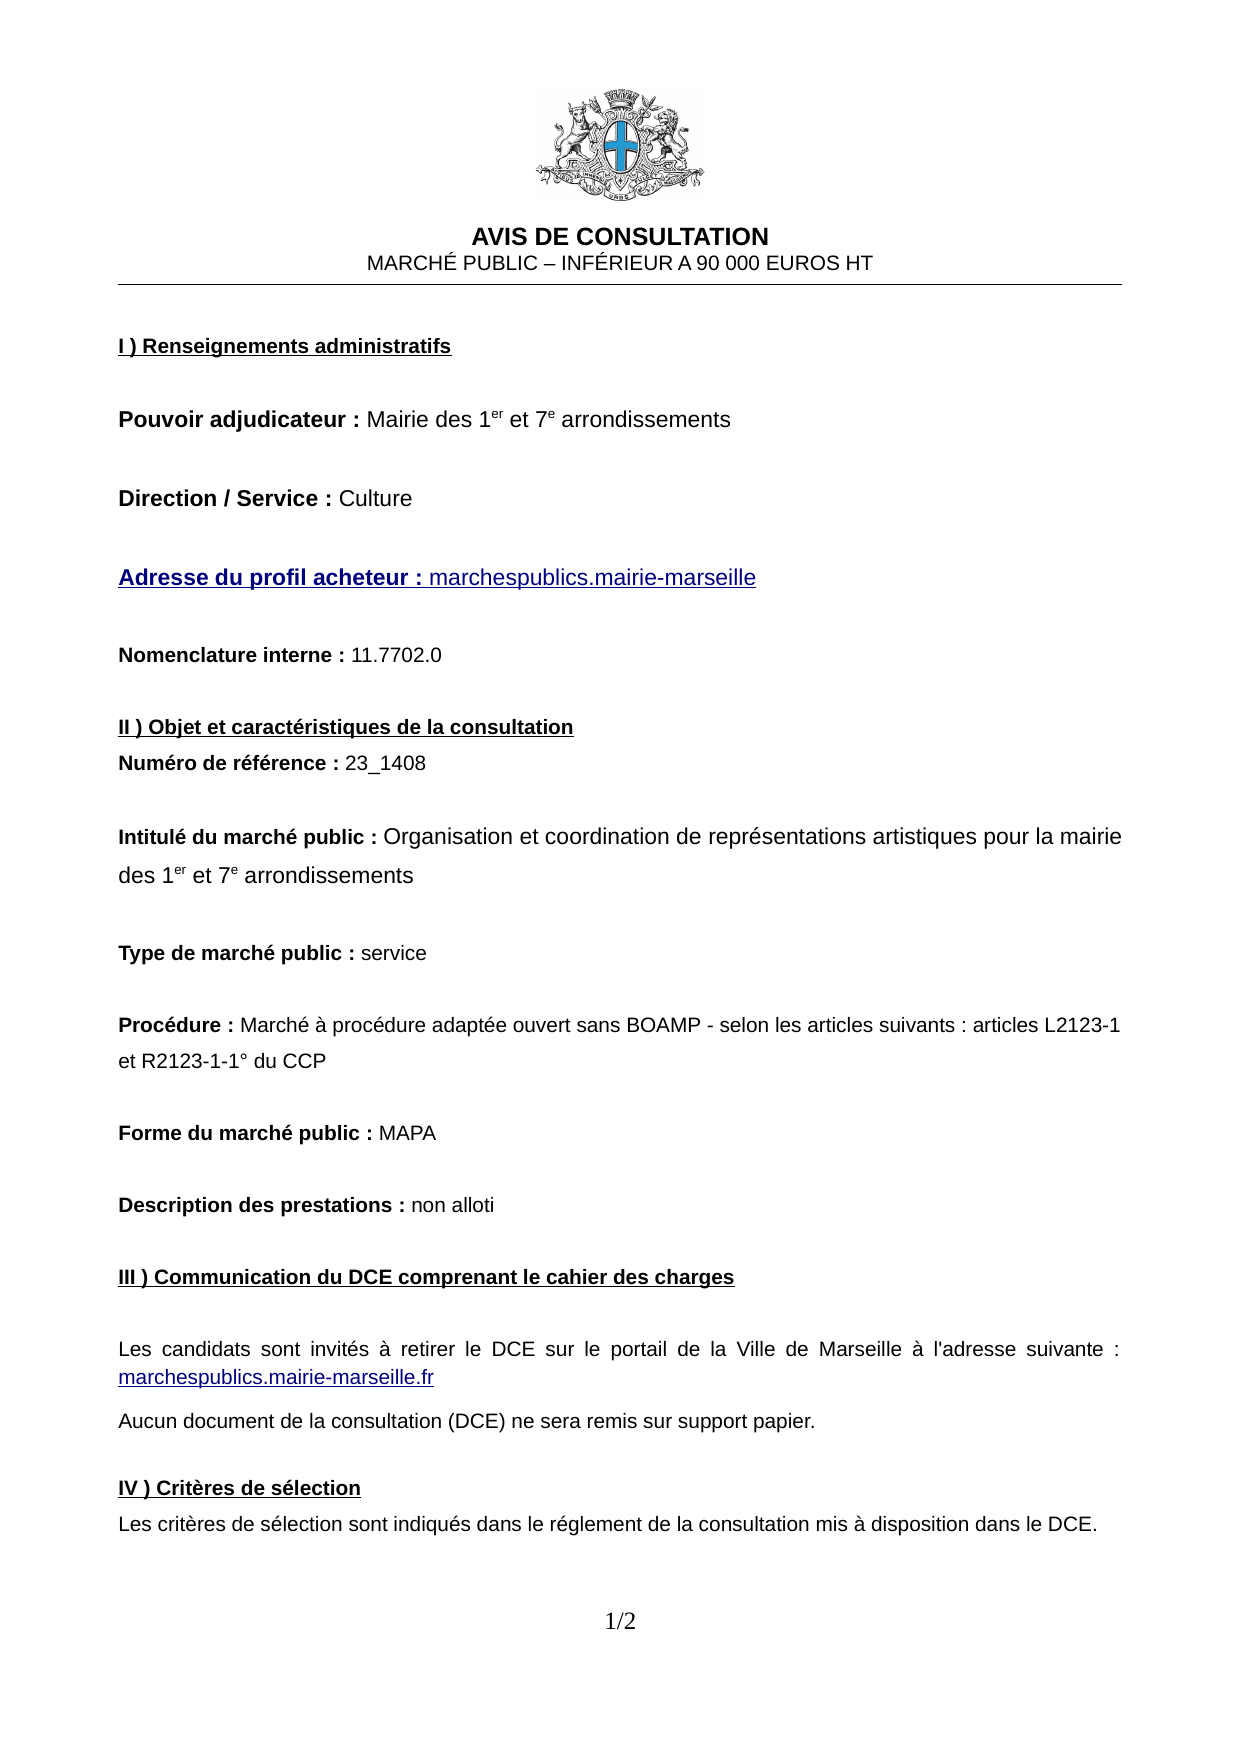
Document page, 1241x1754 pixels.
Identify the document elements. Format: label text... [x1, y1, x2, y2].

text Forme du marché public : MAPA [118, 1121, 1122, 1145]
text IV ) Critères de sélection [118, 1476, 1122, 1500]
text MARCHÉ PUBLIC – INFÉRIEUR A 90 000 EUROS HT [118, 251, 1122, 275]
text Aucun document de la consultation (DCE) ne sera remis sur support papier. [118, 1408, 1122, 1432]
text Adresse du profil acheteur : marchespublics.mairie-marseille [118, 564, 1122, 590]
text Pouvoir adjudicateur : Mairie des 1er et 7e arrondissements [118, 406, 1122, 432]
text Les critères de sélection sont indiqués dans le réglement de la consultation mis à disposition dans le DCE. [118, 1512, 1122, 1536]
text Numéro de référence : 23_1408 [118, 751, 1122, 775]
text Direction / Service : Culture [118, 485, 1122, 511]
text Type de marché public : service [118, 941, 1122, 965]
picture [535, 89, 705, 201]
text Intitulé du marché public : Organisation et coordination de représentations artistiques pour la mairie des 1er et 7e arrondissements [118, 823, 1122, 888]
text Nomenclature interne : 11.7702.0 [118, 643, 1122, 667]
text I ) Renseignements administratifs [118, 334, 1122, 358]
table_header [118, 285, 1122, 310]
text Description des prestations : non alloti [118, 1193, 1122, 1217]
text Les candidats sont invités à retirer le DCE sur le portail de la Ville de Marseille à l'adresse suivante : marchespublics.mairie-marseille.fr [118, 1336, 1122, 1389]
text AVIS DE CONSULTATION [118, 222, 1122, 251]
text III ) Communication du DCE comprenant le cahier des charges [118, 1264, 1122, 1288]
text Procédure : Marché à procédure adaptée ouvert sans BOAMP - selon les articles suivants : articles L2123-1 et R2123-1-1° du CCP [118, 1013, 1122, 1073]
text II ) Objet et caractéristiques de la consultation [118, 715, 1122, 739]
